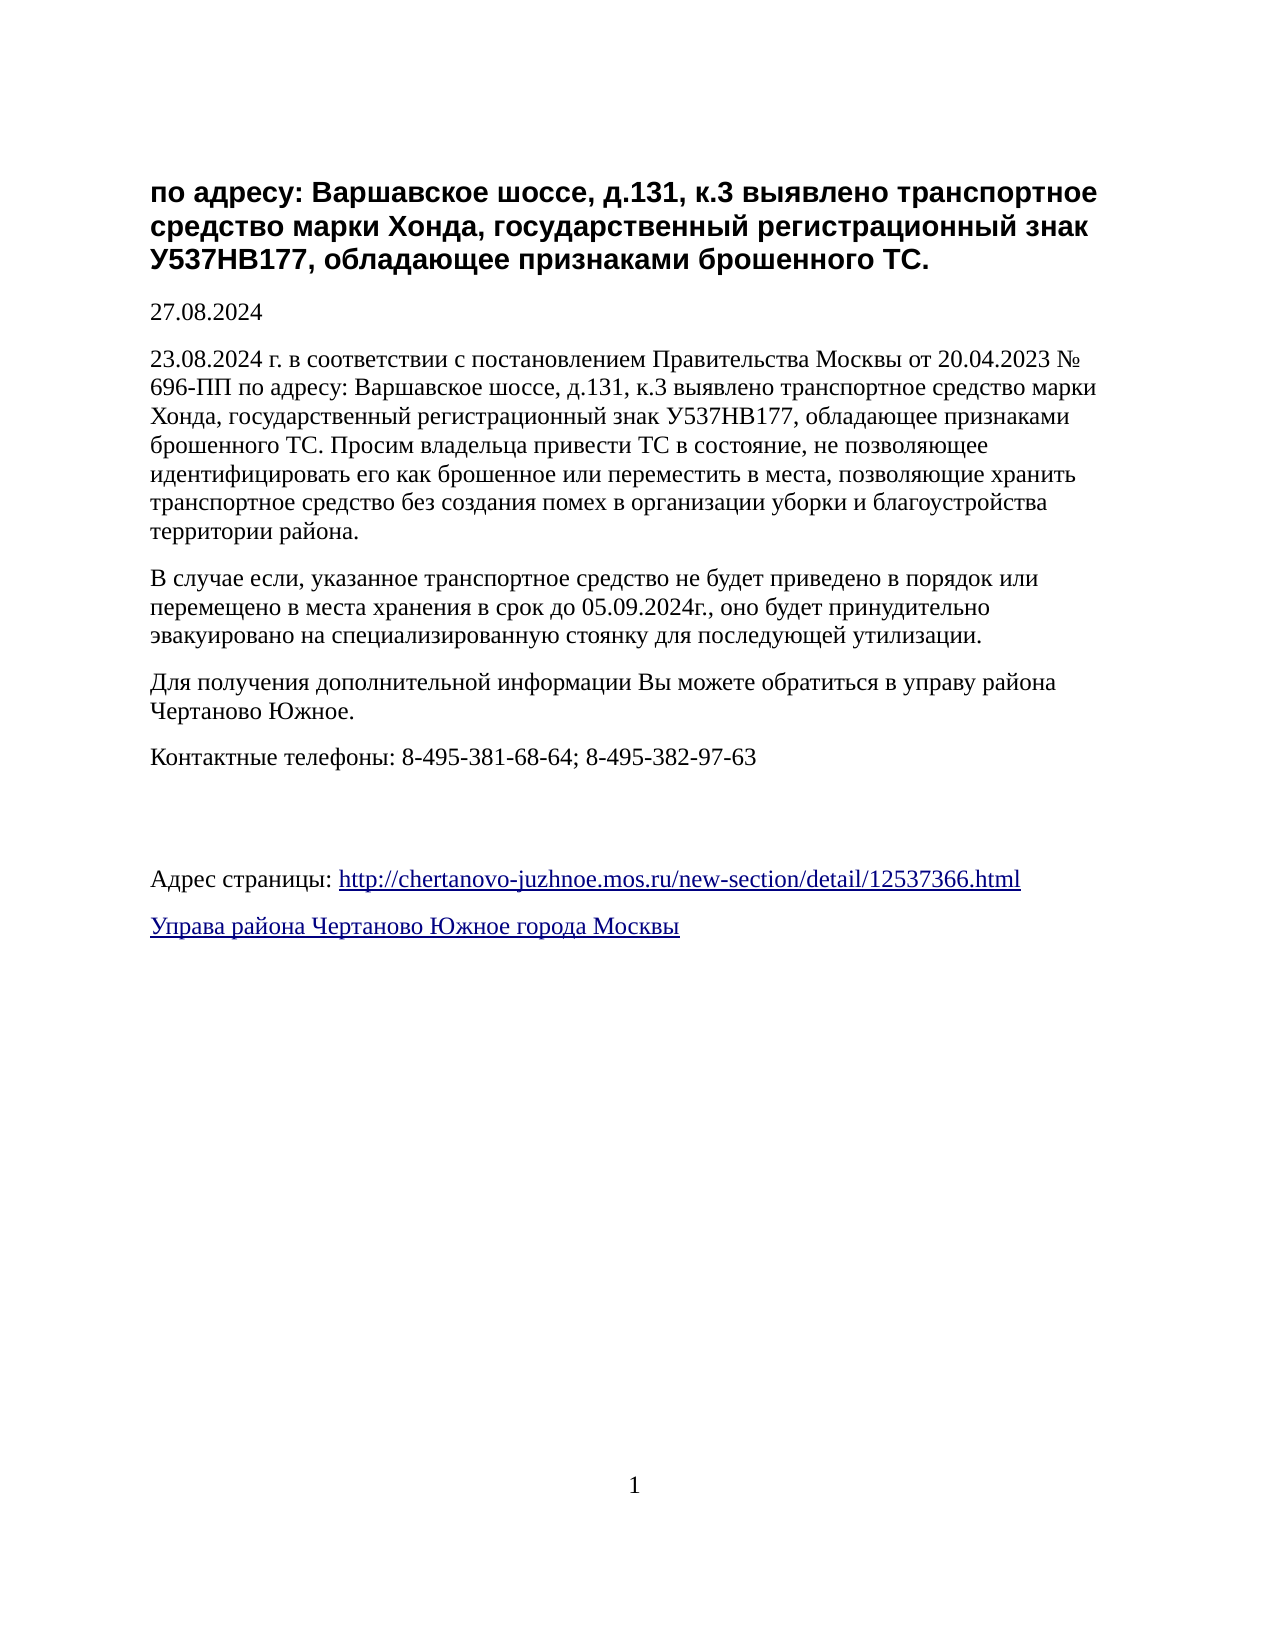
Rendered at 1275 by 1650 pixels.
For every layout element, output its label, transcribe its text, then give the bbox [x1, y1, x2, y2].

text Управа района Чертаново Южное города Москвы [150, 911, 1125, 940]
text Адрес страницы: http://chertanovo-juzhnoe.mos.ru/new-section/detail/12537366.html [150, 864, 1125, 893]
text В случае если, указанное транспортное средство не будет приведено в порядок или перемещено в места хранения в срок до 05.09.2024г., оно будет принудительно эвакуировано на специализированную стоянку для последующей утилизации. [150, 563, 1125, 649]
subtitle по адресу: Варшавское шоссе, д.131, к.3 выявлено транспортное средство марки Хонда, государственный регистрационный знак У537НВ177, обладающее признаками брошенного ТС. [150, 175, 1125, 276]
text Для получения дополнительной информации Вы можете обратиться в управу района Чертаново Южное. [150, 667, 1125, 724]
text 27.08.2024 [150, 297, 1125, 326]
text 23.08.2024 г. в соответствии с постановлением Правительства Москвы от 20.04.2023 № 696-ПП по адресу: Варшавское шоссе, д.131, к.3 выявлено транспортное средство марки Хонда, государственный регистрационный знак У537НВ177, обладающее признаками брошенного ТС. Просим владельца привести ТС в состояние, не позволяющее идентифицировать его как брошенное или переместить в места, позволяющие хранить транспортное средство без создания помех в организации уборки и благоустройства территории района. [150, 344, 1125, 545]
text Контактные телефоны: 8-495-381-68-64; 8-495-382-97-63 [150, 742, 1125, 771]
